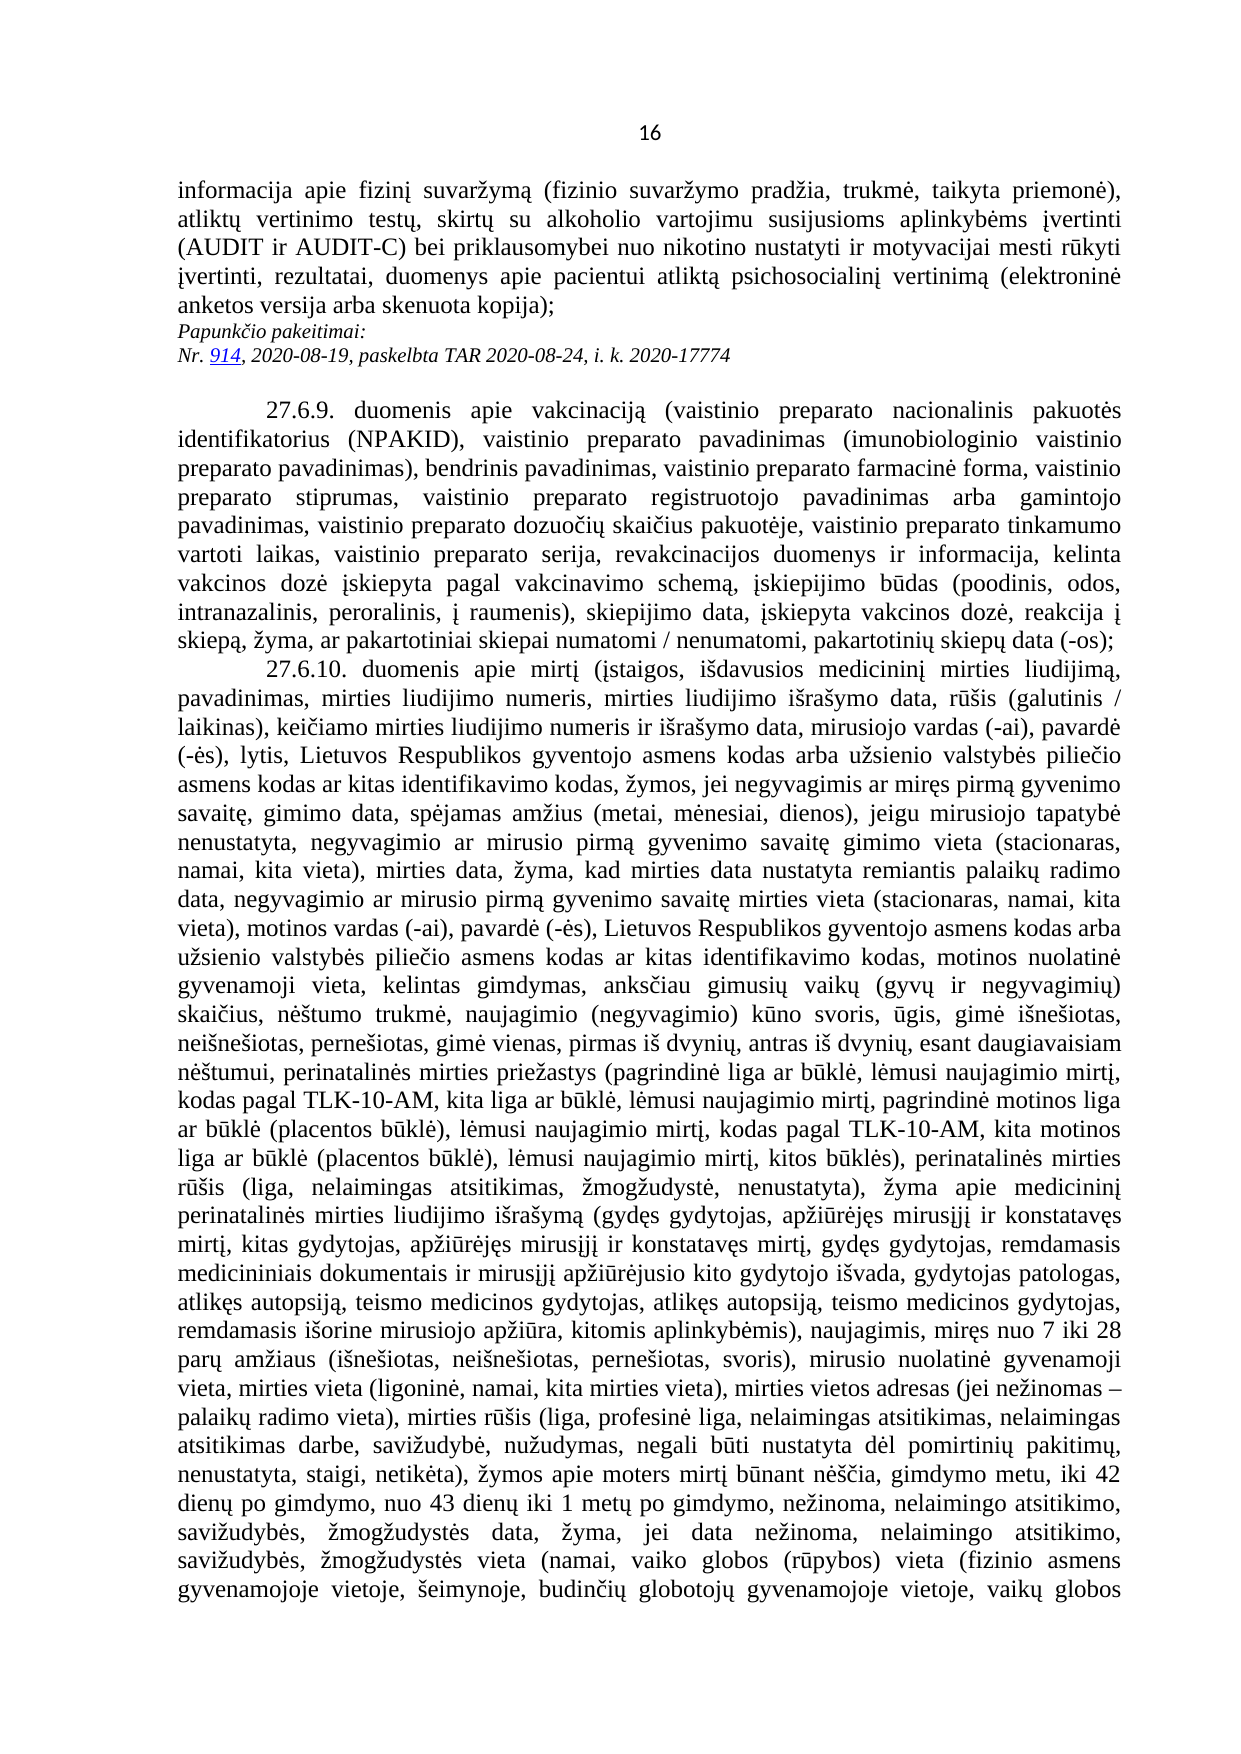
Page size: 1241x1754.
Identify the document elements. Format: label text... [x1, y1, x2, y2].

text Nr. 914, 2020-08-19, paskelbta TAR 2020-08-24, i. k. 2020-17774 [177, 343, 1122, 367]
text 27.6.9. duomenis apie vakcinaciją (vaistinio preparato nacionalinis pakuotės identifikatorius (NPAKID), vaistinio preparato pavadinimas (imunobiologinio vaistinio preparato pavadinimas), bendrinis pavadinimas, vaistinio preparato farmacinė forma, vaistinio preparato stiprumas, vaistinio preparato registruotojo pavadinimas arba gamintojo pavadinimas, vaistinio preparato dozuočių skaičius pakuotėje, vaistinio preparato tinkamumo vartoti laikas, vaistinio preparato serija, revakcinacijos duomenys ir informacija, kelinta vakcinos dozė įskiepyta pagal vakcinavimo schemą, įskiepijimo būdas (poodinis, odos, intranazalinis, peroralinis, į raumenis), skiepijimo data, įskiepyta vakcinos dozė, reakcija į skiepą, žyma, ar pakartotiniai skiepai numatomi / nenumatomi, pakartotinių skiepų data (-os); [177, 396, 1122, 654]
text Papunkčio pakeitimai: [177, 319, 1122, 343]
text 27.6.10. duomenis apie mirtį (įstaigos, išdavusios medicininį mirties liudijimą, pavadinimas, mirties liudijimo numeris, mirties liudijimo išrašymo data, rūšis (galutinis / laikinas), keičiamo mirties liudijimo numeris ir išrašymo data, mirusiojo vardas (-ai), pavardė (-ės), lytis, Lietuvos Respublikos gyventojo asmens kodas arba užsienio valstybės piliečio asmens kodas ar kitas identifikavimo kodas, žymos, jei negyvagimis ar miręs pirmą gyvenimo savaitę, gimimo data, spėjamas amžius (metai, mėnesiai, dienos), jeigu mirusiojo tapatybė nenustatyta, negyvagimio ar mirusio pirmą gyvenimo savaitę gimimo vieta (stacionaras, namai, kita vieta), mirties data, žyma, kad mirties data nustatyta remiantis palaikų radimo data, negyvagimio ar mirusio pirmą gyvenimo savaitę mirties vieta (stacionaras, namai, kita vieta), motinos vardas (-ai), pavardė (-ės), Lietuvos Respublikos gyventojo asmens kodas arba užsienio valstybės piliečio asmens kodas ar kitas identifikavimo kodas, motinos nuolatinė gyvenamoji vieta, kelintas gimdymas, anksčiau gimusių vaikų (gyvų ir negyvagimių) skaičius, nėštumo trukmė, naujagimio (negyvagimio) kūno svoris, ūgis, gimė išnešiotas, neišnešiotas, pernešiotas, gimė vienas, pirmas iš dvynių, antras iš dvynių, esant daugiavaisiam nėštumui, perinatalinės mirties priežastys (pagrindinė liga ar būklė, lėmusi naujagimio mirtį, kodas pagal TLK-10-AM, kita liga ar būklė, lėmusi naujagimio mirtį, pagrindinė motinos liga ar būklė (placentos būklė), lėmusi naujagimio mirtį, kodas pagal TLK-10-AM, kita motinos liga ar būklė (placentos būklė), lėmusi naujagimio mirtį, kitos būklės), perinatalinės mirties rūšis (liga, nelaimingas atsitikimas, žmogžudystė, nenustatyta), žyma apie medicininį perinatalinės mirties liudijimo išrašymą (gydęs gydytojas, apžiūrėjęs mirusįjį ir konstatavęs mirtį, kitas gydytojas, apžiūrėjęs mirusįjį ir konstatavęs mirtį, gydęs gydytojas, remdamasis medicininiais dokumentais ir mirusįjį apžiūrėjusio kito gydytojo išvada, gydytojas patologas, atlikęs autopsiją, teismo medicinos gydytojas, atlikęs autopsiją, teismo medicinos gydytojas, remdamasis išorine mirusiojo apžiūra, kitomis aplinkybėmis), naujagimis, miręs nuo 7 iki 28 parų amžiaus (išnešiotas, neišnešiotas, pernešiotas, svoris), mirusio nuolatinė gyvenamoji vieta, mirties vieta (ligoninė, namai, kita mirties vieta), mirties vietos adresas (jei nežinomas – palaikų radimo vieta), mirties rūšis (liga, profesinė liga, nelaimingas atsitikimas, nelaimingas atsitikimas darbe, savižudybė, nužudymas, negali būti nustatyta dėl pomirtinių pakitimų, nenustatyta, staigi, netikėta), žymos apie moters mirtį būnant nėščia, gimdymo metu, iki 42 dienų po gimdymo, nuo 43 dienų iki 1 metų po gimdymo, nežinoma, nelaimingo atsitikimo, savižudybės, žmogžudystės data, žyma, jei data nežinoma, nelaimingo atsitikimo, savižudybės, žmogžudystės vieta (namai, vaiko globos (rūpybos) vieta (fizinio asmens gyvenamojoje vietoje, šeimynoje, budinčių globotojų gyvenamojoje vietoje, vaikų globos [177, 654, 1122, 1603]
text informacija apie fizinį suvaržymą (fizinio suvaržymo pradžia, trukmė, taikyta priemonė), atliktų vertinimo testų, skirtų su alkoholio vartojimu susijusioms aplinkybėms įvertinti (AUDIT ir AUDIT-C) bei priklausomybei nuo nikotino nustatyti ir motyvacijai mesti rūkyti įvertinti, rezultatai, duomenys apie pacientui atliktą psichosocialinį vertinimą (elektroninė anketos versija arba skenuota kopija); [177, 175, 1122, 319]
